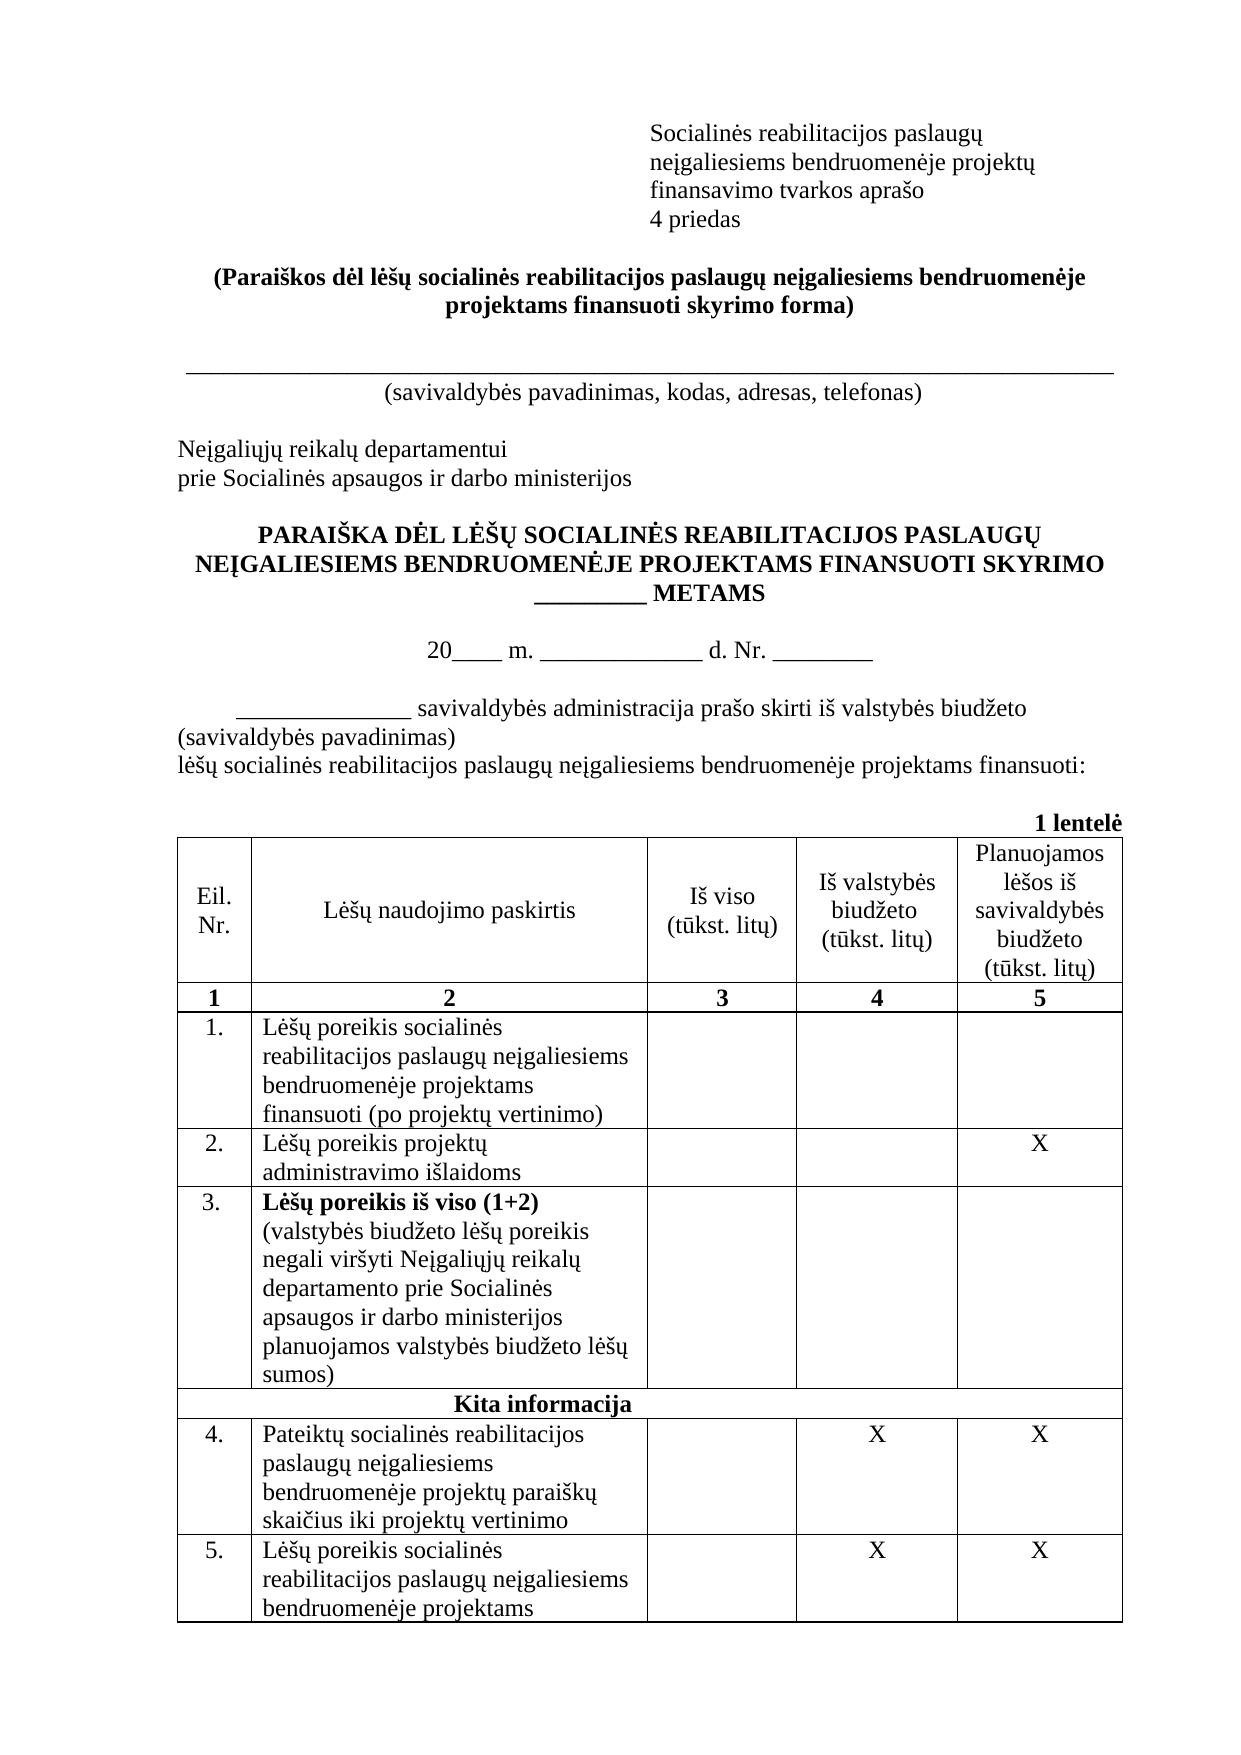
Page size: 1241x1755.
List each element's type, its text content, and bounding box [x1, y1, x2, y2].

table_cell [178, 1389, 251, 1418]
table_cell [958, 1187, 1122, 1388]
table_cell [797, 1013, 957, 1127]
text prie Socialinės apsaugos ir darbo ministerijos [177, 463, 1122, 492]
table_cell Pateiktų socialinės reabilitacijos paslaugų neįgaliesiems bendruomenėje projektų paraiškų skaičius iki projektų vertinimo [252, 1419, 647, 1534]
table_cell 1 [178, 983, 251, 1011]
table_cell 3 [648, 983, 796, 1011]
table_cell 4. [178, 1419, 251, 1534]
text 20____ m. _____________ d. Nr. ________ [177, 636, 1122, 664]
text Socialinės reabilitacijos paslaugų [649, 118, 1122, 147]
table_header Eil. Nr. [178, 838, 251, 982]
table_cell 5 [958, 983, 1122, 1011]
table_cell 1. [178, 1013, 251, 1127]
table_cell [797, 1389, 957, 1418]
text _ [177, 348, 1122, 377]
table_cell X [797, 1419, 957, 1534]
text lėšų socialinės reabilitacijos paslaugų neįgaliesiems bendruomenėje projektams finansuoti: [177, 751, 1122, 779]
table_cell 5. [178, 1535, 251, 1621]
table_cell X [958, 1419, 1122, 1534]
table_cell [648, 1013, 796, 1127]
table_cell Kita informacija [289, 1389, 797, 1418]
text ______________ savivaldybės administracija prašo skirti iš valstybės biudžeto [177, 693, 1122, 722]
text 1 lentelė [177, 808, 1122, 837]
text finansavimo tvarkos aprašo [649, 176, 1122, 204]
table_cell X [958, 1129, 1122, 1186]
table_cell 2 [252, 983, 647, 1011]
table_cell [958, 1013, 1122, 1127]
text (savivaldybės pavadinimas, kodas, adresas, telefonas) [177, 377, 1122, 406]
table_cell [648, 1129, 796, 1186]
text Neįgaliųjų reikalų departamentui [177, 434, 1122, 463]
text (savivaldybės pavadinimas) [177, 722, 1122, 751]
table_cell [648, 1535, 796, 1621]
table_header Iš viso (tūkst. litų) [648, 838, 796, 982]
table_cell [251, 1389, 288, 1418]
table_cell [648, 1419, 796, 1534]
table_cell [648, 1187, 796, 1388]
table_cell X [797, 1535, 957, 1621]
table_cell Lėšų poreikis iš viso (1+2) (valstybės biudžeto lėšų poreikis negali viršyti Neįgaliųjų reikalų departamento prie Socialinės apsaugos ir darbo ministerijos planuojamos valstybės biudžeto lėšų sumos) [252, 1187, 647, 1388]
table_cell Lėšų poreikis projektų administravimo išlaidoms [252, 1129, 647, 1186]
table_header Planuojamos lėšos iš savivaldybės biudžeto (tūkst. litų) [958, 838, 1122, 982]
table_cell 3. [178, 1187, 251, 1388]
table_cell [797, 1187, 957, 1388]
text (Paraiškos dėl lėšų socialinės reabilitacijos paslaugų neįgaliesiems bendruomenėje projektams finansuoti skyrimo forma) [177, 262, 1122, 319]
table_cell X [958, 1535, 1122, 1621]
text neįgaliesiems bendruomenėje projektų [649, 147, 1122, 176]
table_cell 2. [178, 1129, 251, 1186]
table_cell Lėšų poreikis socialinės reabilitacijos paslaugų neįgaliesiems bendruomenėje projektams [252, 1535, 647, 1621]
text PARAIŠKA DĖL LĖŠŲ SOCIALINĖS REABILITACIJOS PASLAUGŲ NEĮGALIESIEMS BENDRUOMENĖJE PROJEKTAMS FINANSUOTI SKYRIMO _________ METAMS [177, 521, 1122, 607]
table_cell [957, 1389, 1122, 1418]
text 4 priedas [649, 204, 1122, 233]
table_cell [797, 1129, 957, 1186]
table_header Iš valstybės biudžeto (tūkst. litų) [797, 838, 957, 982]
table_cell 4 [797, 983, 957, 1011]
table_header Lėšų naudojimo paskirtis [252, 838, 647, 982]
table_cell Lėšų poreikis socialinės reabilitacijos paslaugų neįgaliesiems bendruomenėje projektams finansuoti (po projektų vertinimo) [252, 1013, 647, 1127]
